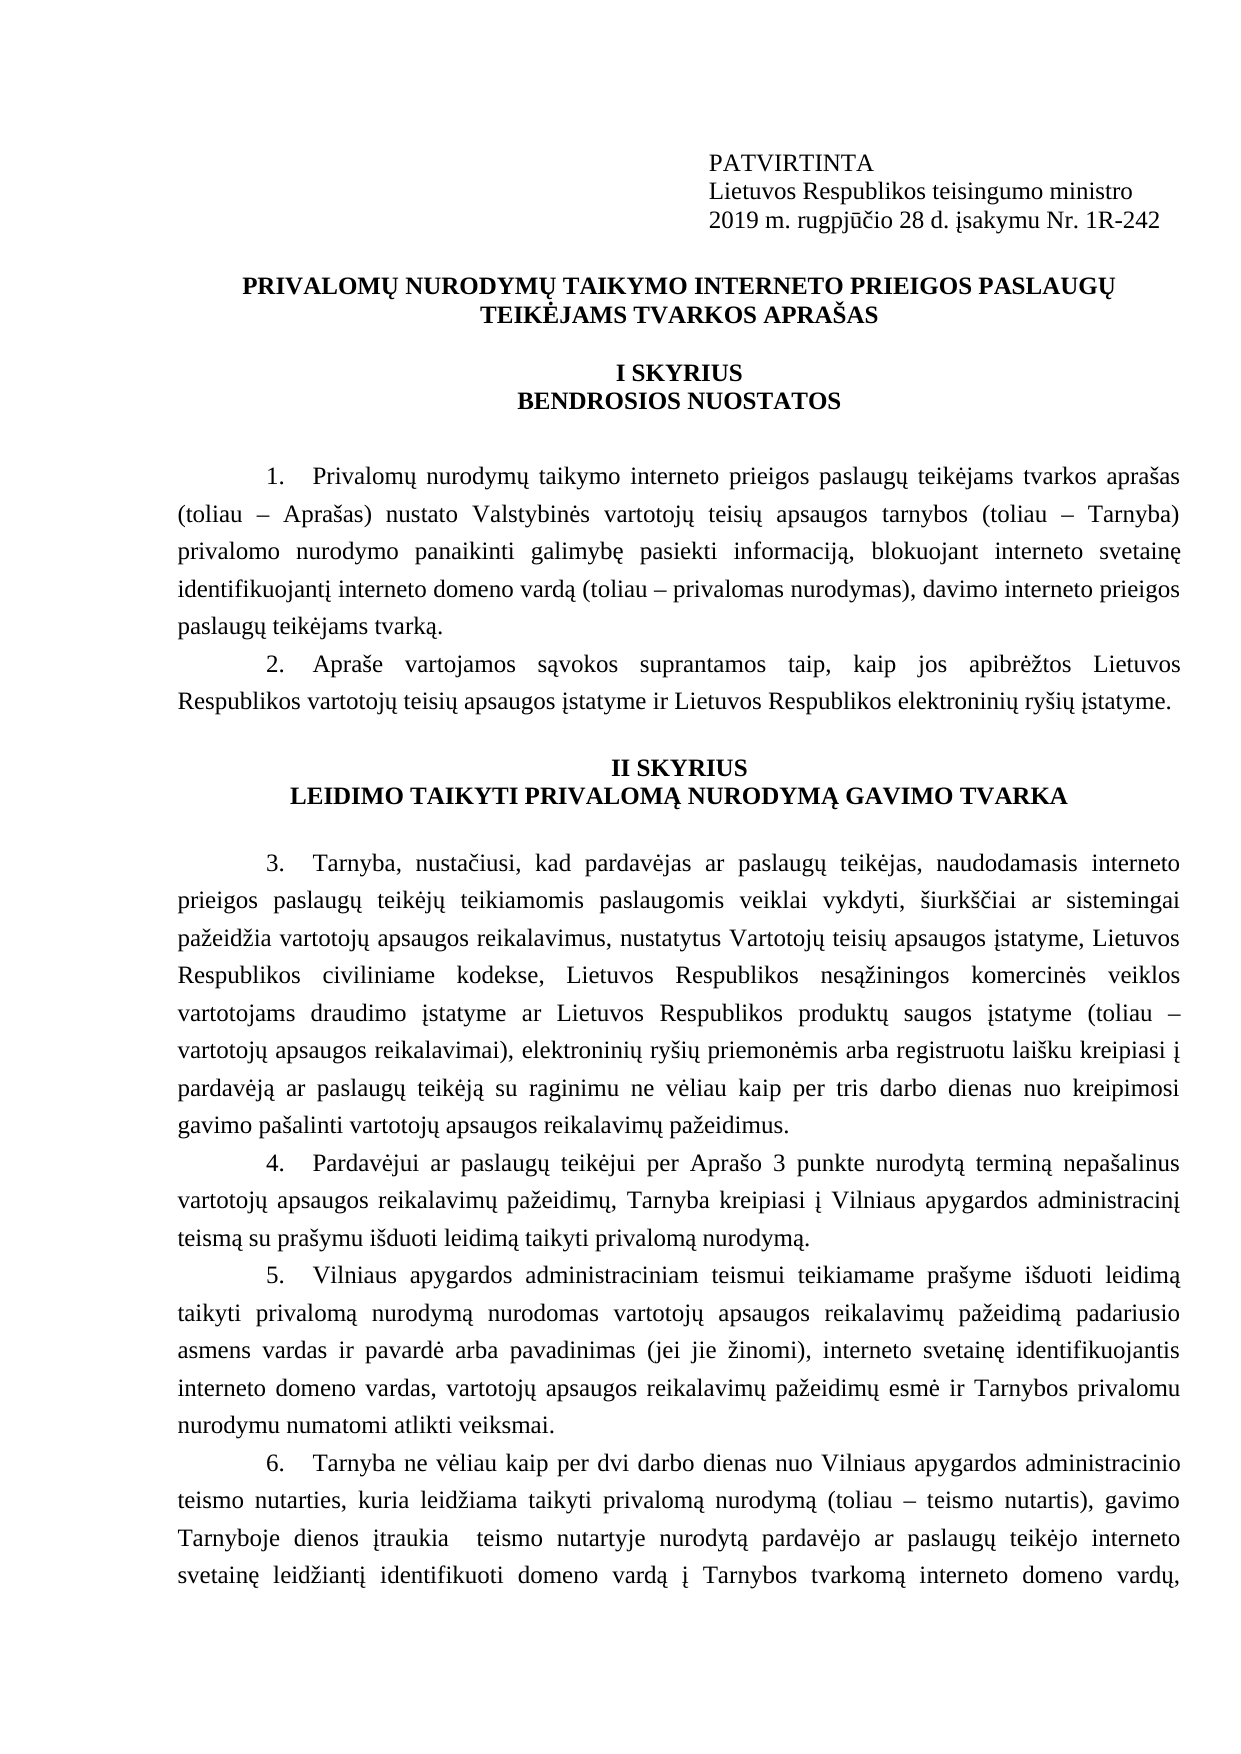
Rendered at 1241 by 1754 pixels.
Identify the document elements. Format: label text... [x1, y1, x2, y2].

text Lietuvos Respublikos teisingumo ministro [177, 176, 1181, 205]
text 3. Tarnyba, nustačiusi, kad pardavėjas ar paslaugų teikėjas, naudodamasis interneto prieigos paslaugų teikėjų teikiamomis paslaugomis veiklai vykdyti, šiurkščiai ar sistemingai pažeidžia vartotojų apsaugos reikalavimus, nustatytus Vartotojų teisių apsaugos įstatyme, Lietuvos Respublikos civiliniame kodekse, Lietuvos Respublikos nesąžiningos komercinės veiklos vartotojams draudimo įstatyme ar Lietuvos Respublikos produktų saugos įstatyme (toliau – vartotojų apsaugos reikalavimai), elektroninių ryšių priemonėmis arba registruotu laišku kreipiasi į pardavėją ar paslaugų teikėją su raginimu ne vėliau kaip per tris darbo dienas nuo kreipimosi gavimo pašalinti vartotojų apsaugos reikalavimų pažeidimus. [177, 839, 1181, 1139]
text BENDROSIOS NUOSTATOS [177, 386, 1181, 415]
text PRIVALOMŲ NURODYMŲ TAIKYMO INTERNETO PRIEIGOS PASLAUGŲ TEIKĖJAMS TVARKOS APRAŠAS [177, 271, 1181, 329]
text PATVIRTINTA [177, 148, 1181, 176]
text 1. Privalomų nurodymų taikymo interneto prieigos paslaugų teikėjams tvarkos aprašas (toliau – Aprašas) nustato Valstybinės vartotojų teisių apsaugos tarnybos (toliau – Tarnyba) privalomo nurodymo panaikinti galimybę pasiekti informaciją, blokuojant interneto svetainę identifikuojantį interneto domeno vardą (toliau – privalomas nurodymas), davimo interneto prieigos paslaugų teikėjams tvarką. [177, 453, 1181, 640]
text 4. Pardavėjui ar paslaugų teikėjui per Aprašo 3 punkte nurodytą terminą nepašalinus vartotojų apsaugos reikalavimų pažeidimų, Tarnyba kreipiasi į Vilniaus apygardos administracinį teismą su prašymu išduoti leidimą taikyti privalomą nurodymą. [177, 1139, 1181, 1251]
text 6. Tarnyba ne vėliau kaip per dvi darbo dienas nuo Vilniaus apygardos administracinio teismo nutarties, kuria leidžiama taikyti privalomą nurodymą (toliau – teismo nutartis), gavimo Tarnyboje dienos įtraukia teismo nutartyje nurodytą pardavėjo ar paslaugų teikėjo interneto svetainę leidžiantį identifikuoti domeno vardą į Tarnybos tvarkomą interneto domeno vardų, [177, 1439, 1181, 1589]
text II SKYRIUS [177, 753, 1181, 781]
text 5. Vilniaus apygardos administraciniam teismui teikiamame prašyme išduoti leidimą taikyti privalomą nurodymą nurodomas vartotojų apsaugos reikalavimų pažeidimą padariusio asmens vardas ir pavardė arba pavadinimas (jei jie žinomi), interneto svetainę identifikuojantis interneto domeno vardas, vartotojų apsaugos reikalavimų pažeidimų esmė ir Tarnybos privalomu nurodymu numatomi atlikti veiksmai. [177, 1251, 1181, 1439]
text 2. Apraše vartojamos sąvokos suprantamos taip, kaip jos apibrėžtos Lietuvos Respublikos vartotojų teisių apsaugos įstatyme ir Lietuvos Respublikos elektroninių ryšių įstatyme. [177, 640, 1181, 715]
text I SKYRIUS [177, 358, 1181, 386]
text 2019 m. rugpjūčio 28 d. įsakymu Nr. 1R-242 [177, 205, 1181, 234]
text LEIDIMO TAIKYTI PRIVALOMĄ NURODYMĄ GAVIMO TVARKA [177, 781, 1181, 810]
